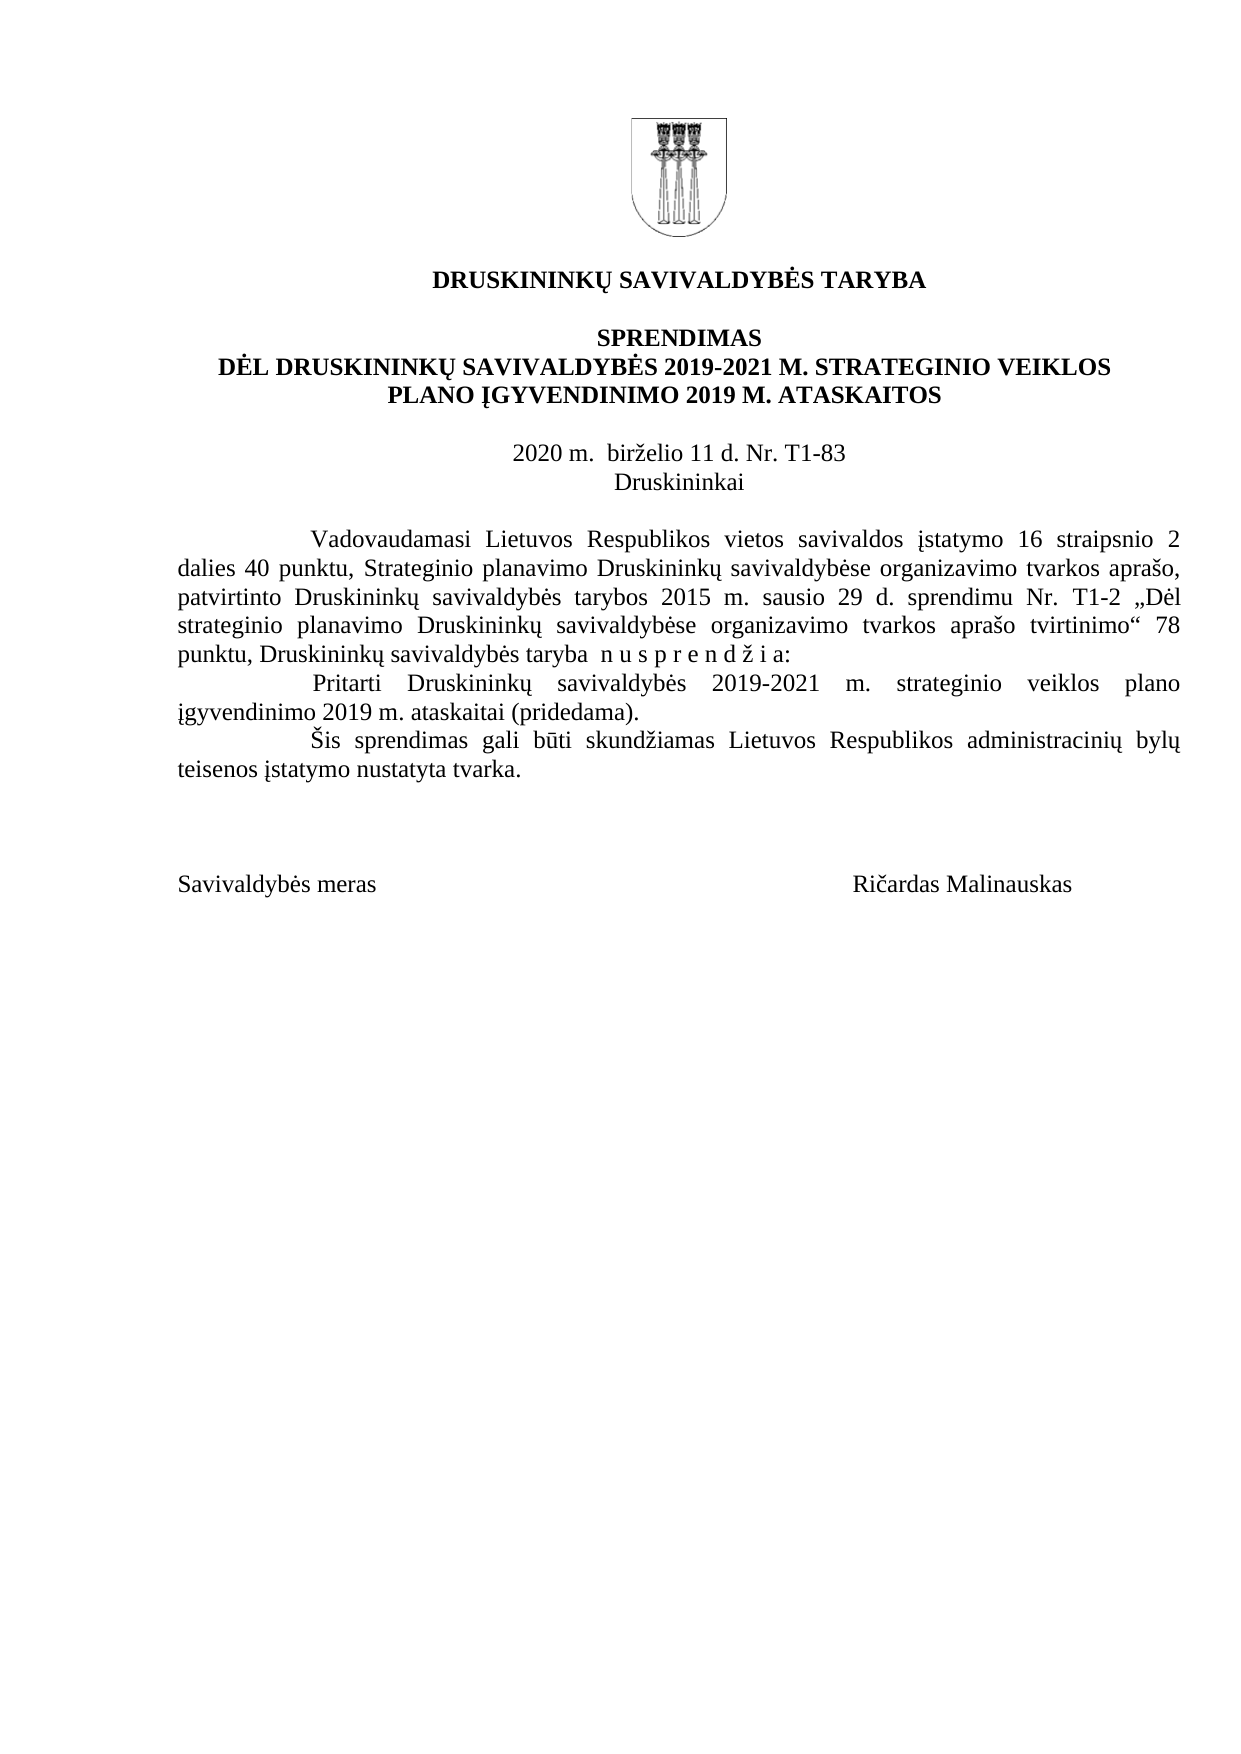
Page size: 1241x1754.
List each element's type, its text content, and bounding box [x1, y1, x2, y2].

text Savivaldybės meras Ričardas Malinauskas [177, 869, 1181, 898]
text SPRENDIMAS [177, 323, 1181, 352]
text Vadovaudamasi Lietuvos Respublikos vietos savivaldos įstatymo 16 straipsnio 2 dalies 40 punktu, Strateginio planavimo Druskininkų savivaldybėse organizavimo tvarkos aprašo, patvirtinto Druskininkų savivaldybės tarybos 2015 m. sausio 29 d. sprendimu Nr. T1-2 „Dėl strateginio planavimo Druskininkų savivaldybėse organizavimo tvarkos aprašo tvirtinimo“ 78 punktu, Druskininkų savivaldybės taryba n u s p r e n d ž i a: [177, 524, 1181, 668]
text Šis sprendimas gali būti skundžiamas Lietuvos Respublikos administracinių bylų teisenos įstatymo nustatyta tvarka. [177, 726, 1181, 783]
text DRUSKININKŲ SAVIVALDYBĖS TARYBA [177, 266, 1181, 294]
text DĖL DRUSKININKŲ SAVIVALDYBĖS 2019-2021 M. STRATEGINIO VEIKLOS PLANO ĮGYVENDINIMO 2019 M. ATASKAITOS [177, 352, 1152, 409]
text Druskininkai [177, 467, 1181, 496]
text 2020 m. birželio 11 d. Nr. T1-83 [177, 438, 1181, 467]
text Pritarti Druskininkų savivaldybės 2019-2021 m. strateginio veiklos plano įgyvendinimo 2019 m. ataskaitai (pridedama). [177, 668, 1181, 726]
